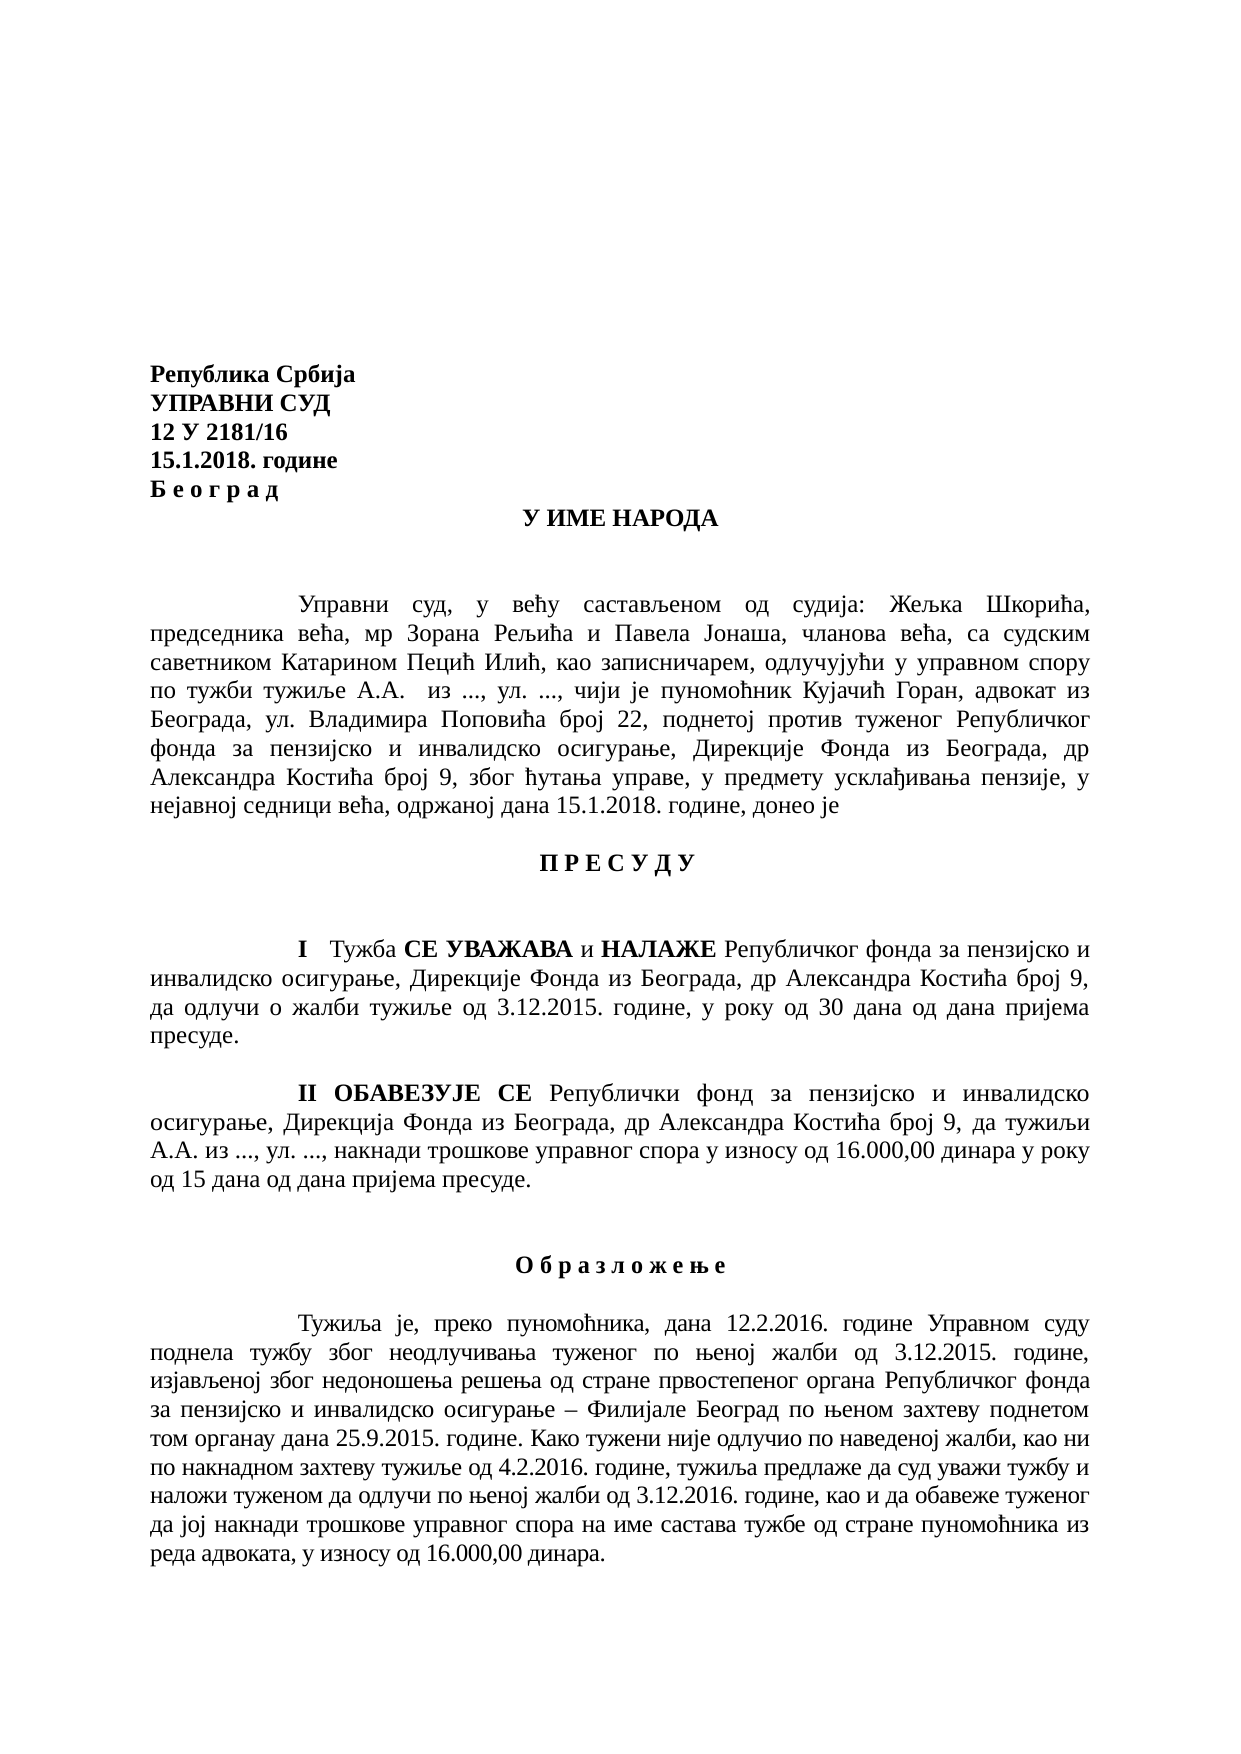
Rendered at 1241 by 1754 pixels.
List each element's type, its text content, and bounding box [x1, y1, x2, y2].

text II ОБАВЕЗУЈЕ СЕ Републички фонд за пензијско и инвалидско осигурање, Дирекција Фонда из Београда, др Александра Костића број 9, да тужиљи А.А. из ..., ул. ..., накнади трошкове управног спора у износу од 16.000,00 динара у року од 15 дана од дана пријема пресуде. [150, 1078, 1090, 1193]
text Б е о г р а д [150, 474, 1090, 503]
text Тужиља је, преко пуномоћника, дана 12.2.2016. године Управном суду поднела тужбу због неодлучивања туженог по њеној жалби од 3.12.2015. године, изјављеној због недоношења решења од стране првостепеног органа Републичког фонда за пензијско и инвалидско осигурање – Филијале Београд по њеном захтеву поднетом том органау дана 25.9.2015. године. Како тужени није одлучио по наведеној жалби, као ни по накнадном захтеву тужиље од 4.2.2016. године, тужиља предлаже да суд уважи тужбу и наложи туженом да одлучи по њеној жалби од 3.12.2016. године, као и да обавеже туженог да јој накнади трошкове управног спора на име састава тужбе од стране пуномоћника из реда адвоката, у износу од 16.000,00 динара. [150, 1308, 1090, 1567]
text Република Србија [150, 148, 1090, 388]
text П Р Е С У Д У [150, 848, 1090, 877]
text УПРАВНИ СУД [150, 388, 1090, 417]
text О б р а з л о ж е њ е [150, 1250, 1090, 1279]
text I Тужба СЕ УВАЖАВА и НАЛАЖЕ Републичког фонда за пензијско и инвалидско осигурање, Дирекције Фонда из Београда, др Александра Костића број 9, да одлучи о жалби тужиље од 3.12.2015. године, у року од 30 дана од дана пријема пресуде. [150, 934, 1090, 1049]
text Управни суд, у већу састављеном од судија: Жељка Шкорића, председника већа, мр Зорана Рељића и Павела Јонаша, чланова већа, са судским саветником Катарином Пецић Илић, као записничарем, одлучујући у управном спору по тужби тужиље A.A. из ..., ул. ..., чији је пуномоћник Кујачић Горан, адвокат из Београда, ул. Владимира Поповића број 22, поднетој против туженог Републичког фонда за пензијско и инвалидско осигурање, Дирекције Фонда из Београда, др Александра Костића број 9, због ћутања управе, у предмету усклађивања пензије, у нејавној седници већа, одржаној дана 15.1.2018. године, донео је [150, 589, 1090, 819]
text У ИМЕ НАРОДА [150, 503, 1090, 532]
text 12 У 2181/16 [150, 417, 1090, 445]
text 15.1.2018. године [150, 445, 1090, 474]
